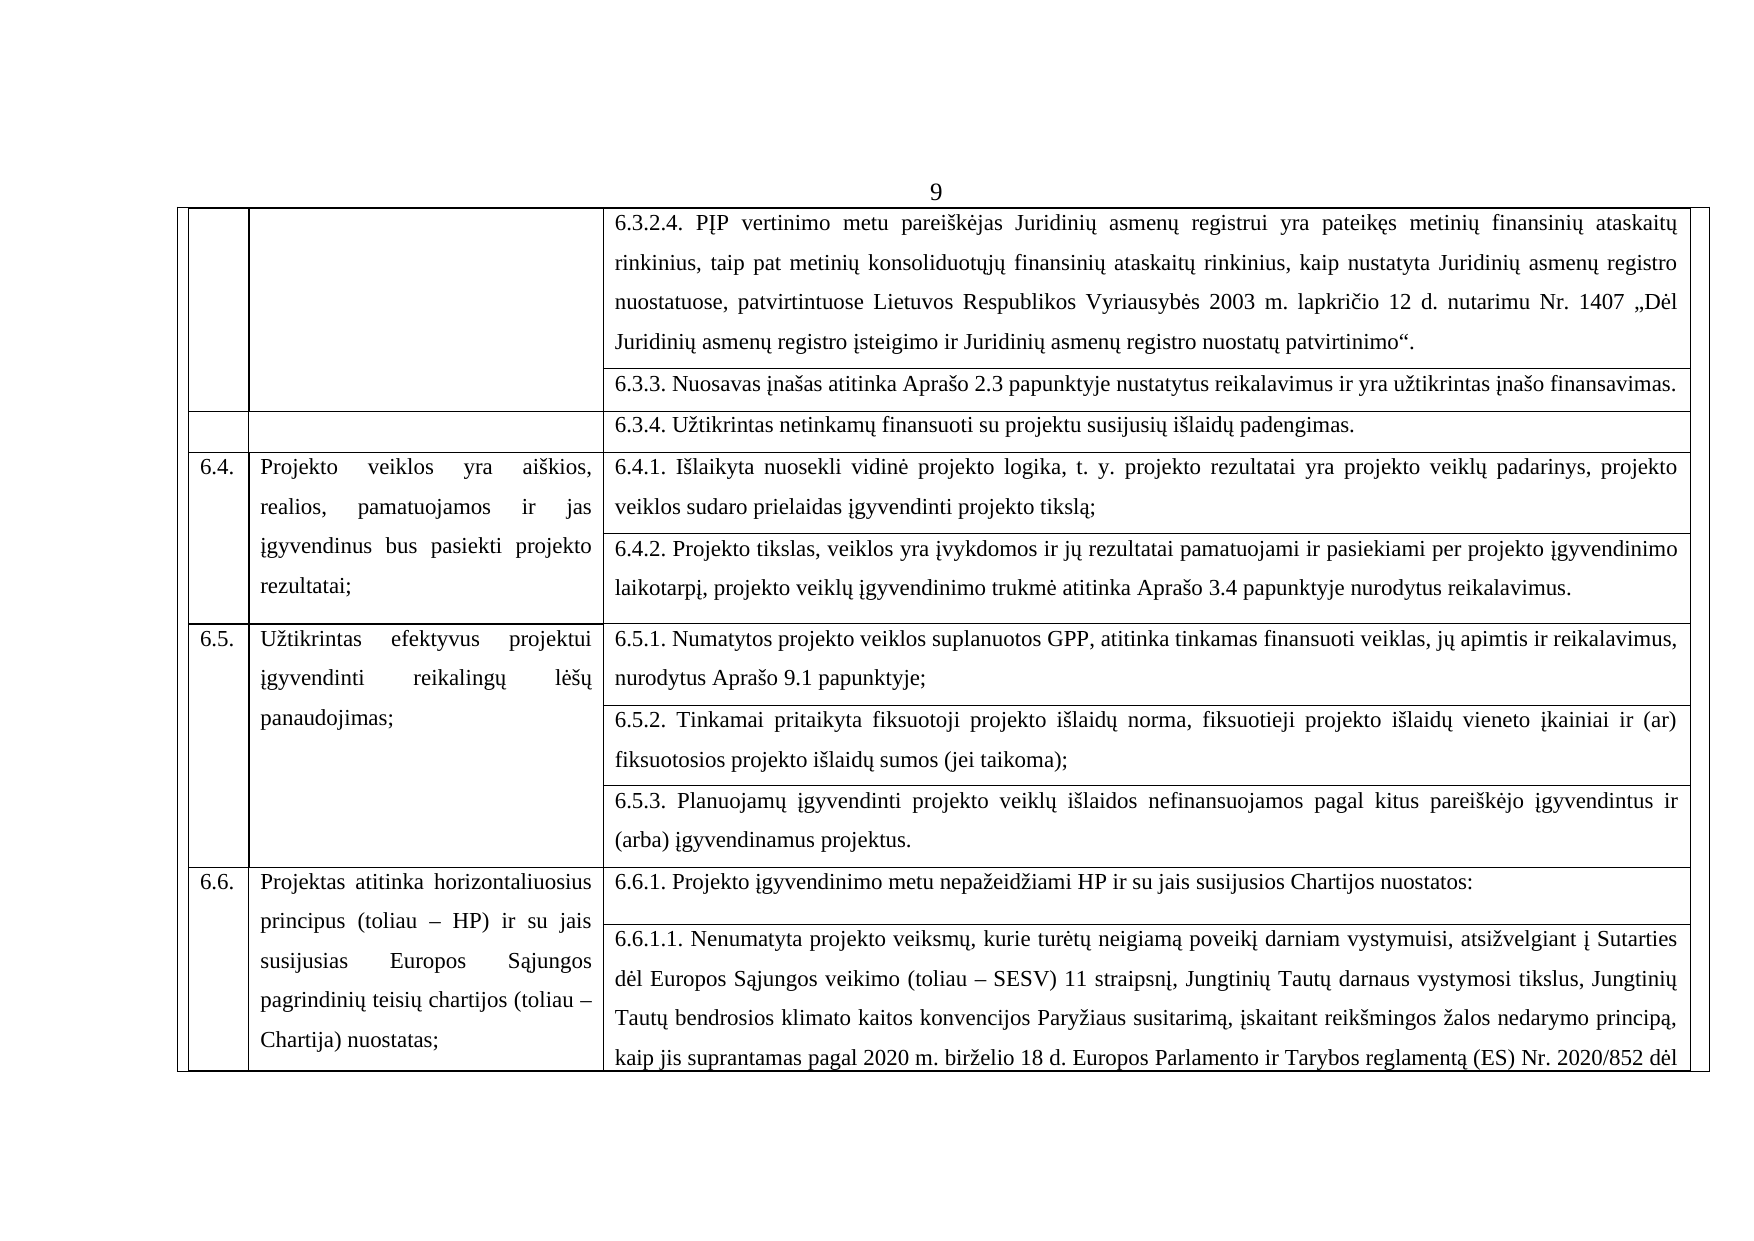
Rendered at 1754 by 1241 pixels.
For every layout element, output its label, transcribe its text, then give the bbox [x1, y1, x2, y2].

table_cell [178, 208, 188, 1071]
table_cell 6.4. [189, 453, 248, 623]
table_cell [189, 412, 248, 452]
table_cell 6.5.3. Planuojamų įgyvendinti projekto veiklų išlaidos nefinansuojamos pagal kitus pareiškėjo įgyvendintus ir (arba) įgyvendinamus projektus. [604, 786, 1690, 867]
table_cell [1691, 208, 1709, 1071]
table_cell 6.3.2.4. PĮP vertinimo metu pareiškėjas Juridinių asmenų registrui yra pateikęs metinių finansinių ataskaitų rinkinius, taip pat metinių konsoliduotųjų finansinių ataskaitų rinkinius, kaip nustatyta Juridinių asmenų registro nuostatuose, patvirtintuose Lietuvos Respublikos Vyriausybės 2003 m. lapkričio 12 d. nutarimu Nr. 1407 „Dėl Juridinių asmenų registro įsteigimo ir Juridinių asmenų registro nuostatų patvirtinimo“. [604, 209, 1690, 368]
table_cell 6.6.1.1. Nenumatyta projekto veiksmų, kurie turėtų neigiamą poveikį darniam vystymuisi, atsižvelgiant į Sutarties dėl Europos Sąjungos veikimo (toliau – SESV) 11 straipsnį, Jungtinių Tautų darnaus vystymosi tikslus, Jungtinių Tautų bendrosios klimato kaitos konvencijos Paryžiaus susitarimą, įskaitant reikšmingos žalos nedarymo principą, kaip jis suprantamas pagal 2020 m. birželio 18 d. Europos Parlamento ir Tarybos reglamentą (ES) Nr. 2020/852 dėl [604, 925, 1690, 1070]
table_cell 6.4.2. Projekto tikslas, veiklos yra įvykdomos ir jų rezultatai pamatuojami ir pasiekiami per projekto įgyvendinimo laikotarpį, projekto veiklų įgyvendinimo trukmė atitinka Aprašo 3.4 papunktyje nurodytus reikalavimus. [604, 534, 1690, 623]
table_cell [249, 412, 603, 452]
table_cell Projekto veiklos yra aiškios, realios, pamatuojamos ir jas įgyvendinus bus pasiekti projekto rezultatai; [250, 453, 603, 623]
table_cell 6.3.3. Nuosavas įnašas atitinka Aprašo 2.3 papunktyje nustatytus reikalavimus ir yra užtikrintas įnašo finansavimas. [604, 369, 1690, 411]
table_cell Projektas atitinka horizontaliuosius principus (toliau – HP) ir su jais susijusias Europos Sąjungos pagrindinių teisių chartijos (toliau – Chartija) nuostatas; [249, 868, 603, 1070]
table_cell 6.4.1. Išlaikyta nuosekli vidinė projekto logika, t. y. projekto rezultatai yra projekto veiklų padarinys, projekto veiklos sudaro prielaidas įgyvendinti projekto tikslą; [604, 453, 1690, 533]
table_cell [189, 209, 248, 411]
table_cell [250, 209, 603, 411]
table_cell 6.5.1. Numatytos projekto veiklos suplanuotos GPP, atitinka tinkamas finansuoti veiklas, jų apimtis ir reikalavimus, nurodytus Aprašo 9.1 papunktyje; [604, 624, 1690, 705]
table_cell 6.6.1. Projekto įgyvendinimo metu nepažeidžiami HP ir su jais susijusios Chartijos nuostatos: [604, 868, 1690, 924]
table_cell 6.3.4. Užtikrintas netinkamų finansuoti su projektu susijusių išlaidų padengimas. [604, 412, 1690, 452]
table_cell 6.5. [189, 625, 248, 867]
table_cell 6.5.2. Tinkamai pritaikyta fiksuotoji projekto išlaidų norma, fiksuotieji projekto išlaidų vieneto įkainiai ir (ar) fiksuotosios projekto išlaidų sumos (jei taikoma); [604, 706, 1690, 785]
table_cell Užtikrintas efektyvus projektui įgyvendinti reikalingų lėšų panaudojimas; [250, 625, 603, 867]
table_cell 6.6. [189, 868, 248, 1070]
